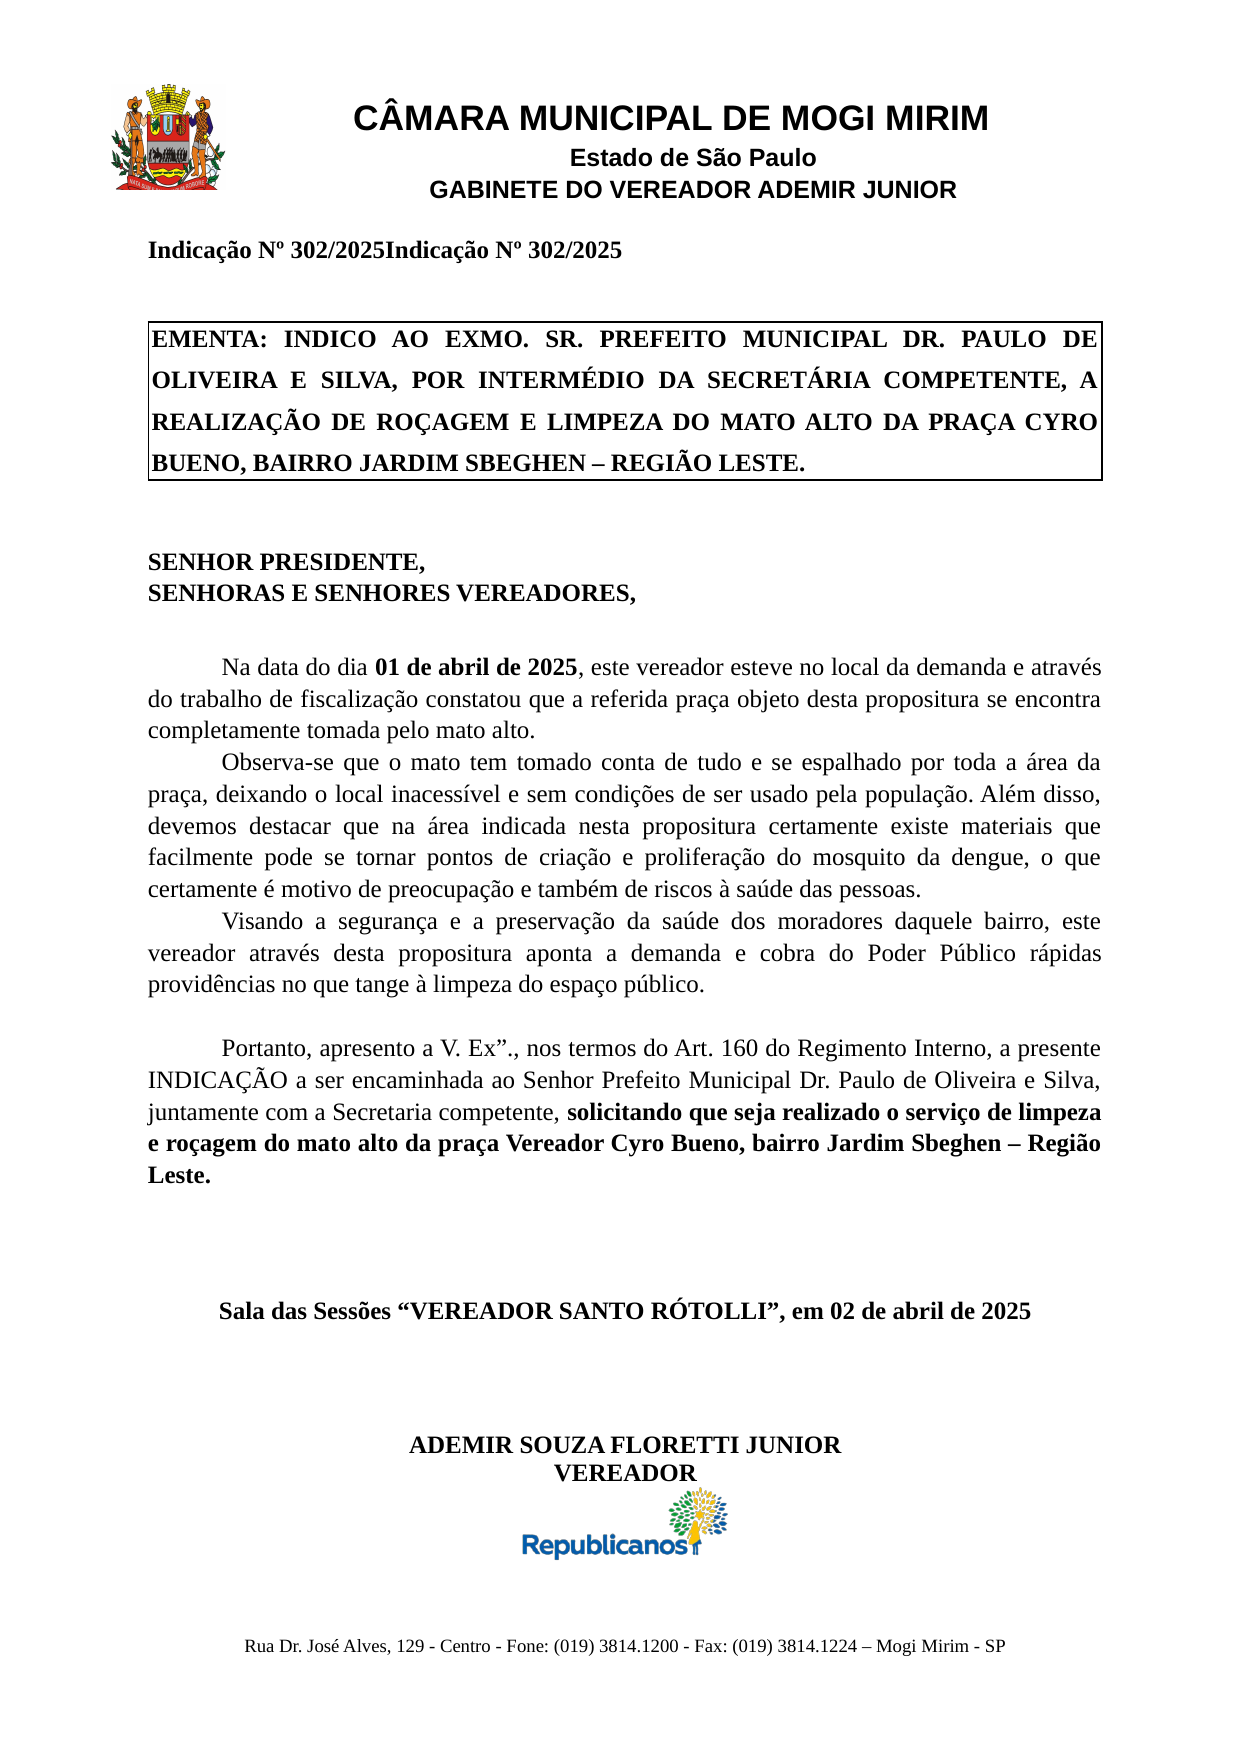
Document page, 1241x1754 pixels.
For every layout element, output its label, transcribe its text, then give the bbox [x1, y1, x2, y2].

picture [110, 84, 226, 190]
text SENHOR PRESIDENTE, [148, 548, 1103, 576]
text Na data do dia 01 de abril de 2025, este vereador esteve no local da demanda e através do trabalho de fiscalização constatou que a referida praça objeto desta propositura se encontra completamente tomada pelo mato alto. [148, 653, 1103, 744]
picture [509, 1478, 741, 1565]
text Indicação Nº 302/2025Indicação Nº 302/2025 [148, 236, 1103, 264]
text SENHORAS E SENHORES VEREADORES, [148, 579, 1103, 607]
text EMENTA: INDICO AO EXMO. SR. PREFEITO MUNICIPAL DR. PAULO DE OLIVEIRA E SILVA, POR INTERMÉDIO DA SECRETÁRIA COMPETENTE, A REALIZAÇÃO DE ROÇAGEM E LIMPEZA DO MATO ALTO DA PRAÇA CYRO BUENO, BAIRRO JARDIM SBEGHEN – REGIÃO LESTE. [149, 323, 1101, 479]
text Observa-se que o mato tem tomado conta de tudo e se espalhado por toda a área da praça, deixando o local inacessível e sem condições de ser usado pela população. Além disso, devemos destacar que na área indicada nesta propositura certamente existe materiais que facilmente pode se tornar pontos de criação e proliferação do mosquito da dengue, o que certamente é motivo de preocupação e também de riscos à saúde das pessoas. [148, 748, 1103, 903]
text Portanto, apresento a V. Ex”., nos termos do Art. 160 do Regimento Interno, a presente INDICAÇÃO a ser encaminhada ao Senhor Prefeito Municipal Dr. Paulo de Oliveira e Silva, juntamente com a Secretaria competente, solicitando que seja realizado o serviço de limpeza e roçagem do mato alto da praça Vereador Cyro Bueno, bairro Jardim Sbeghen – Região Leste. [148, 1034, 1103, 1189]
text Sala das Sessões “VEREADOR SANTO RÓTOLLI”, em 02 de abril de 2025 [148, 1297, 1103, 1325]
text ADEMIR SOUZA FLORETTI JUNIOR [148, 1431, 1103, 1459]
text VEREADOR [148, 1459, 1103, 1487]
text Visando a segurança e a preservação da saúde dos moradores daquele bairro, este vereador através desta propositura aponta a demanda e cobra do Poder Público rápidas providências no que tange à limpeza do espaço público. [148, 907, 1103, 998]
